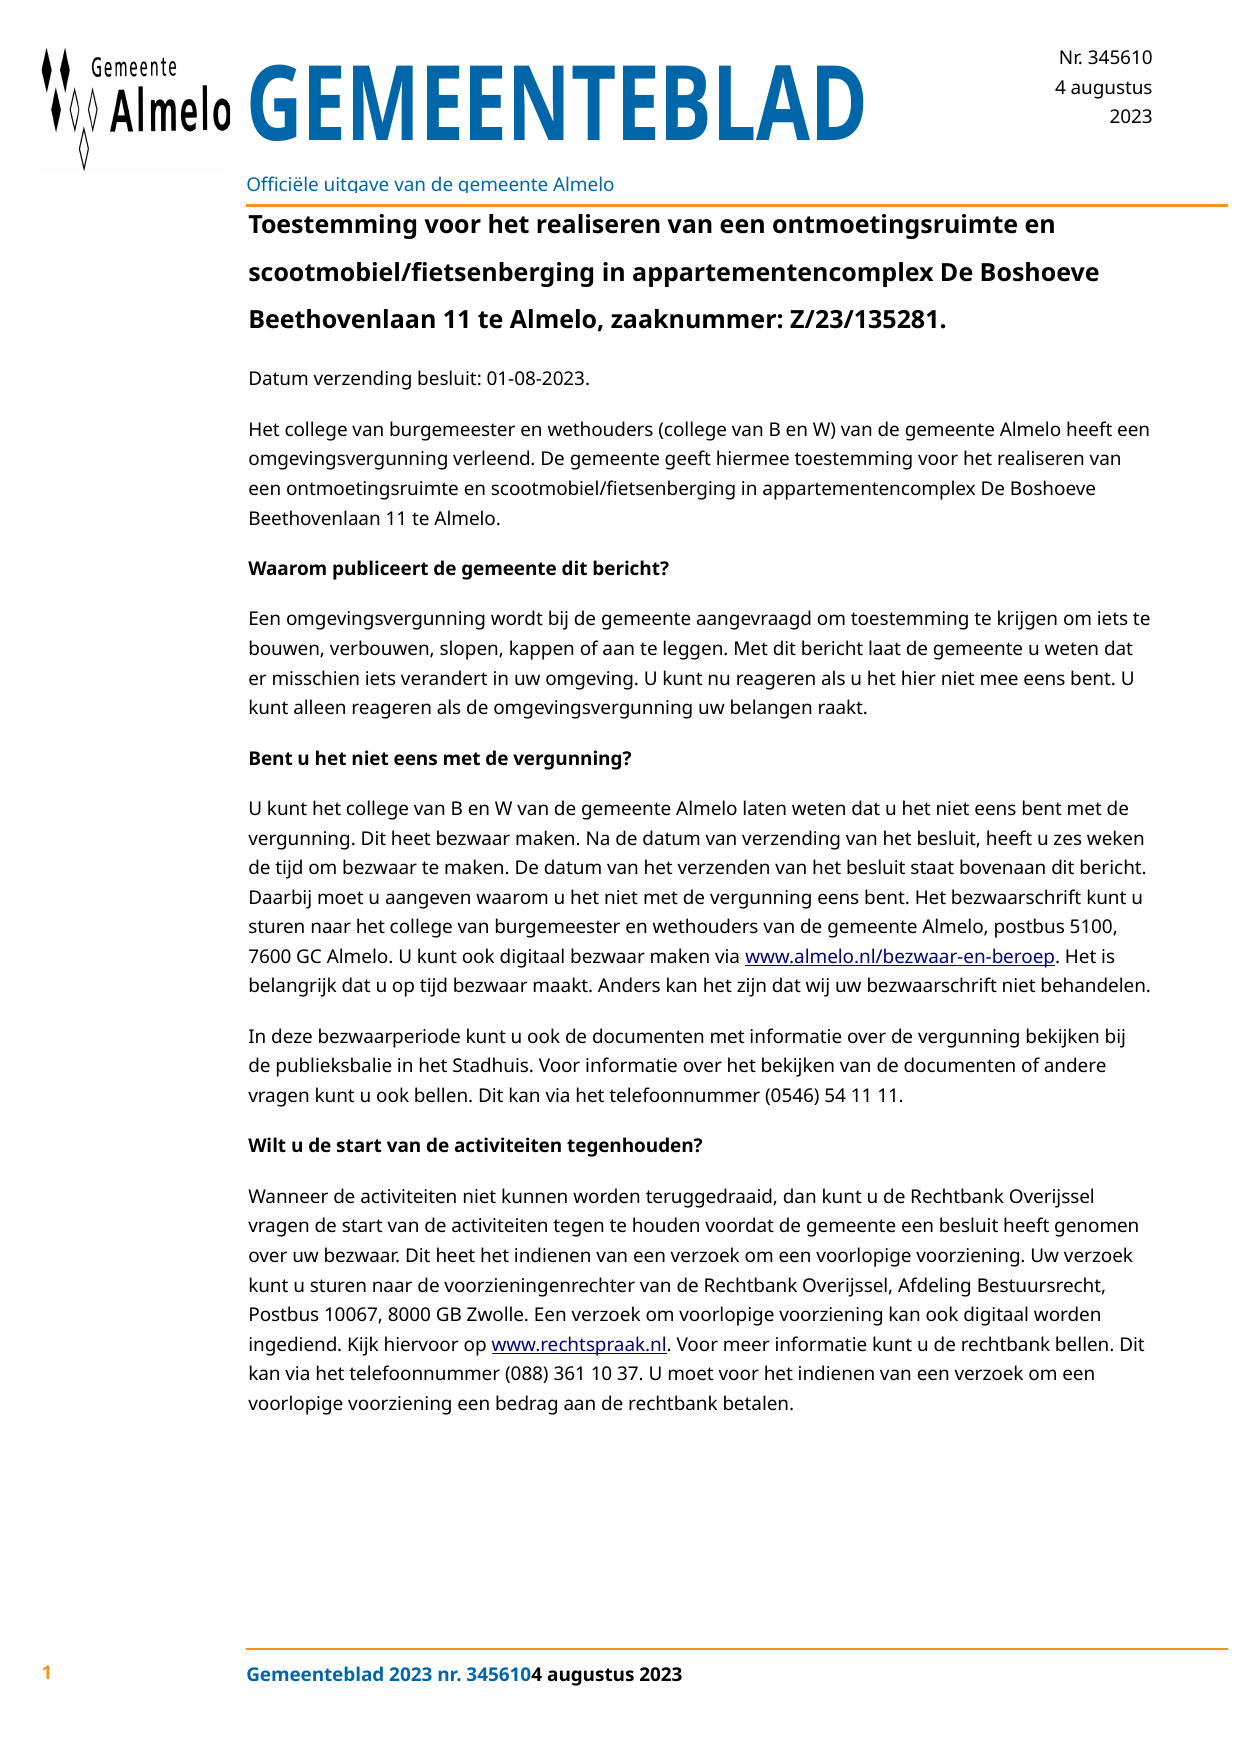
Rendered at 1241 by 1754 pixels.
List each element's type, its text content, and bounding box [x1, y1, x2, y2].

text Het college van burgemeester en wethouders (college van B en W) van de gemeente Almelo heeft een omgevingsvergunning verleend. De gemeente geeft hiermee toestemming voor het realiseren van een ontmoetingsruimte en scootmobiel/fietsenberging in appartementencomplex De Boshoeve Beethovenlaan 11 te Almelo. [248, 416, 1152, 530]
text Toestemming voor het realiseren van een ontmoetingsruimte en scootmobiel/fietsenberging in appartementencomplex De Boshoeve Beethovenlaan 11 te Almelo, zaaknummer: Z/23/135281. [248, 207, 1152, 336]
text Bent u het niet eens met de vergunning? [248, 745, 1152, 770]
text Wanneer de activiteiten niet kunnen worden teruggedraaid, dan kunt u de Rechtbank Overijssel vragen de start van de activiteiten tegen te houden voordat de gemeente een besluit heeft genomen over uw bezwaar. Dit heet het indienen van een verzoek om een voorlopige voorziening. Uw verzoek kunt u sturen naar de voorzieningenrechter van de Rechtbank Overijssel, Afdeling Bestuursrecht, Postbus 10067, 8000 GB Zwolle. Een verzoek om voorlopige voorziening kan ook digitaal worden ingediend. Kijk hiervoor op www.rechtspraak.nl. Voor meer informatie kunt u de rechtbank bellen. Dit kan via het telefoonnummer (088) 361 10 37. U moet voor het indienen van een verzoek om een voorlopige voorziening een bedrag aan de rechtbank betalen. [248, 1183, 1152, 1416]
text U kunt het college van B en W van de gemeente Almelo laten weten dat u het niet eens bent met de vergunning. Dit heet bezwaar maken. Na de datum van verzending van het besluit, heeft u zes weken de tijd om bezwaar te maken. De datum van het verzenden van het besluit staat bovenaan dit bericht. Daarbij moet u aangeven waarom u het niet met de vergunning eens bent. Het bezwaarschrift kunt u sturen naar het college van burgemeester en wethouders van de gemeente Almelo, postbus 5100, 7600 GC Almelo. U kunt ook digitaal bezwaar maken via www.almelo.nl/bezwaar-en-beroep. Het is belangrijk dat u op tijd bezwaar maakt. Anders kan het zijn dat wij uw bezwaarschrift niet behandelen. [248, 795, 1152, 998]
text Wilt u de start van de activiteiten tegenhouden? [248, 1133, 1152, 1158]
text Een omgevingsvergunning wordt bij de gemeente aangevraagd om toestemming te krijgen om iets te bouwen, verbouwen, slopen, kappen of aan te leggen. Met dit bericht laat de gemeente u weten dat er misschien iets verandert in uw omgeving. U kunt nu reageren als u het hier niet mee eens bent. U kunt alleen reageren als de omgevingsvergunning uw belangen raakt. [248, 606, 1152, 720]
text Datum verzending besluit: 01-08-2023. [248, 366, 1152, 391]
text Waarom publiceert de gemeente dit bericht? [248, 555, 1152, 581]
picture [41, 47, 231, 172]
text In deze bezwaarperiode kunt u ook de documenten met informatie over de vergunning bekijken bij de publieksbalie in het Stadhuis. Voor informatie over het bekijken van de documenten of andere vragen kunt u ook bellen. Dit kan via het telefoonnummer (0546) 54 11 11. [248, 1023, 1152, 1108]
